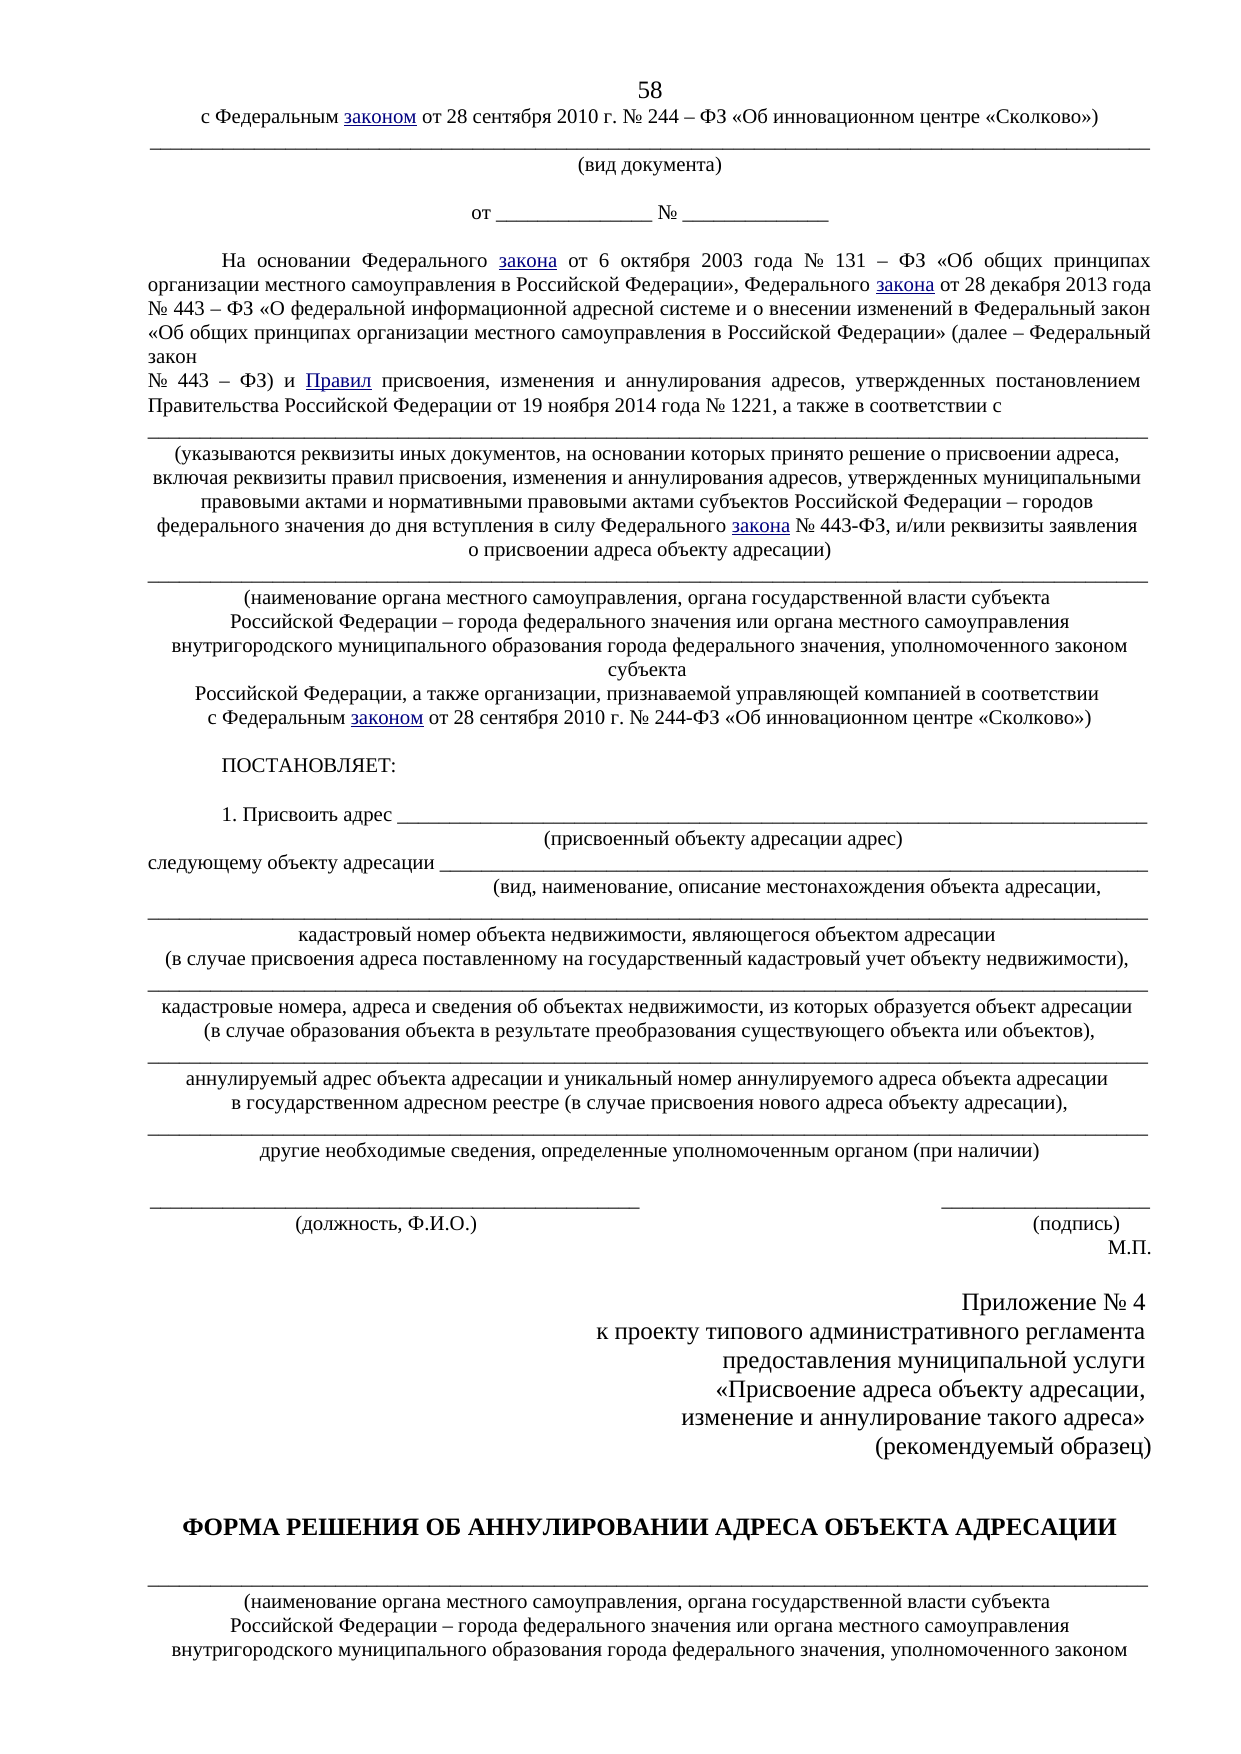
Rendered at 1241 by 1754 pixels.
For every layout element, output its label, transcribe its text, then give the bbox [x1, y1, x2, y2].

text (наименование органа местного самоуправления, органа государственной власти субъекта Российской Федерации – города федерального значения или органа местного самоуправления внутригородского муниципального образования города федерального значения, уполномоченного законом [148, 1589, 1152, 1661]
text ________________________________________________________________________________________________ [148, 1042, 1152, 1066]
text (должность, Ф.И.О.) (подпись) [221, 1211, 1152, 1235]
text (вид, наименование, описание местонахождения объекта адресации, [369, 874, 1152, 898]
text (указываются реквизиты иных документов, на основании которых принято решение о присвоении адреса, включая реквизиты правил присвоения, изменения и аннулирования адресов, утвержденных муниципальными правовыми актами и нормативными правовыми актами субъектов Российской Федерации – городов федерального значения до дня вступления в силу Федерального закона № 443-ФЗ, и/или реквизиты заявления о присвоении адреса объекту адресации) [148, 441, 1152, 561]
text ________________________________________________________________________________________________ [148, 970, 1152, 994]
text ________________________________________________________________________________________________ [148, 898, 1152, 922]
text следующему объекту адресации ____________________________________________________________________ [148, 850, 1152, 874]
text с Федеральным законом от 28 сентября 2010 г. № 244 – ФЗ «Об инновационном центре «Сколково») ________________________________________________________________________________________________ [148, 104, 1152, 152]
text ________________________________________________________________________________________________ [148, 1114, 1152, 1138]
text аннулируемый адрес объекта адресации и уникальный номер аннулируемого адреса объекта адресации в государственном адресном реестре (в случае присвоения нового адреса объекту адресации), [148, 1066, 1152, 1114]
text 1. Присвоить адрес ________________________________________________________________________ [148, 802, 1152, 826]
text кадастровый номер объекта недвижимости, являющегося объектом адресации (в случае присвоения адреса поставленному на государственный кадастровый учет объекту недвижимости), [148, 922, 1152, 970]
text ________________________________________________________________________________________________ [148, 561, 1152, 585]
text _______________________________________________ ____________________ [148, 1187, 1152, 1211]
text На основании Федерального закона от 6 октября 2003 года № 131 – ФЗ «Об общих принципах организации местного самоуправления в Российской Федерации», Федерального закона от 28 декабря 2013 года № 443 – ФЗ «О федеральной информационной адресной системе и о внесении изменений в Федеральный закон «Об общих принципах организации местного самоуправления в Российской Федерации» (далее – Федеральный закон № 443 – ФЗ) и Правил присвоения, изменения и аннулирования адресов, утвержденных постановлением Правительства Российской Федерации от 19 ноября 2014 года № 1221, а также в соответствии с [148, 248, 1152, 417]
text М.П. [148, 1235, 1152, 1259]
text ________________________________________________________________________________________________ [148, 417, 1152, 441]
text от _______________ № ______________ [148, 200, 1152, 224]
subtitle ФОРМА РЕШЕНИЯ ОБ АННУЛИРОВАНИИ АДРЕСА ОБЪЕКТА АДРЕСАЦИИ [148, 1512, 1152, 1541]
text (присвоенный объекту адресации адрес) [221, 826, 1152, 850]
text кадастровые номера, адреса и сведения об объектах недвижимости, из которых образуется объект адресации (в случае образования объекта в результате преобразования существующего объекта или объектов), [148, 994, 1152, 1042]
text другие необходимые сведения, определенные уполномоченным органом (при наличии) [148, 1138, 1152, 1162]
text (наименование органа местного самоуправления, органа государственной власти субъекта Российской Федерации – города федерального значения или органа местного самоуправления внутригородского муниципального образования города федерального значения, уполномоченного законом субъекта Российской Федерации, а также организации, признаваемой управляющей компанией в соответствии с Федеральным законом от 28 сентября 2010 г. № 244-ФЗ «Об инновационном центре «Сколково») [148, 585, 1152, 729]
text ________________________________________________________________________________________________ [148, 1565, 1152, 1589]
text (вид документа) [148, 152, 1152, 176]
text ПОСТАНОВЛЯЕТ: [148, 753, 1152, 777]
text Приложение № 4 к проекту типового административного регламента предоставления муниципальной услуги «Присвоение адреса объекту адресации, изменение и аннулирование такого адреса» (рекомендуемый образец) [148, 1287, 1152, 1460]
